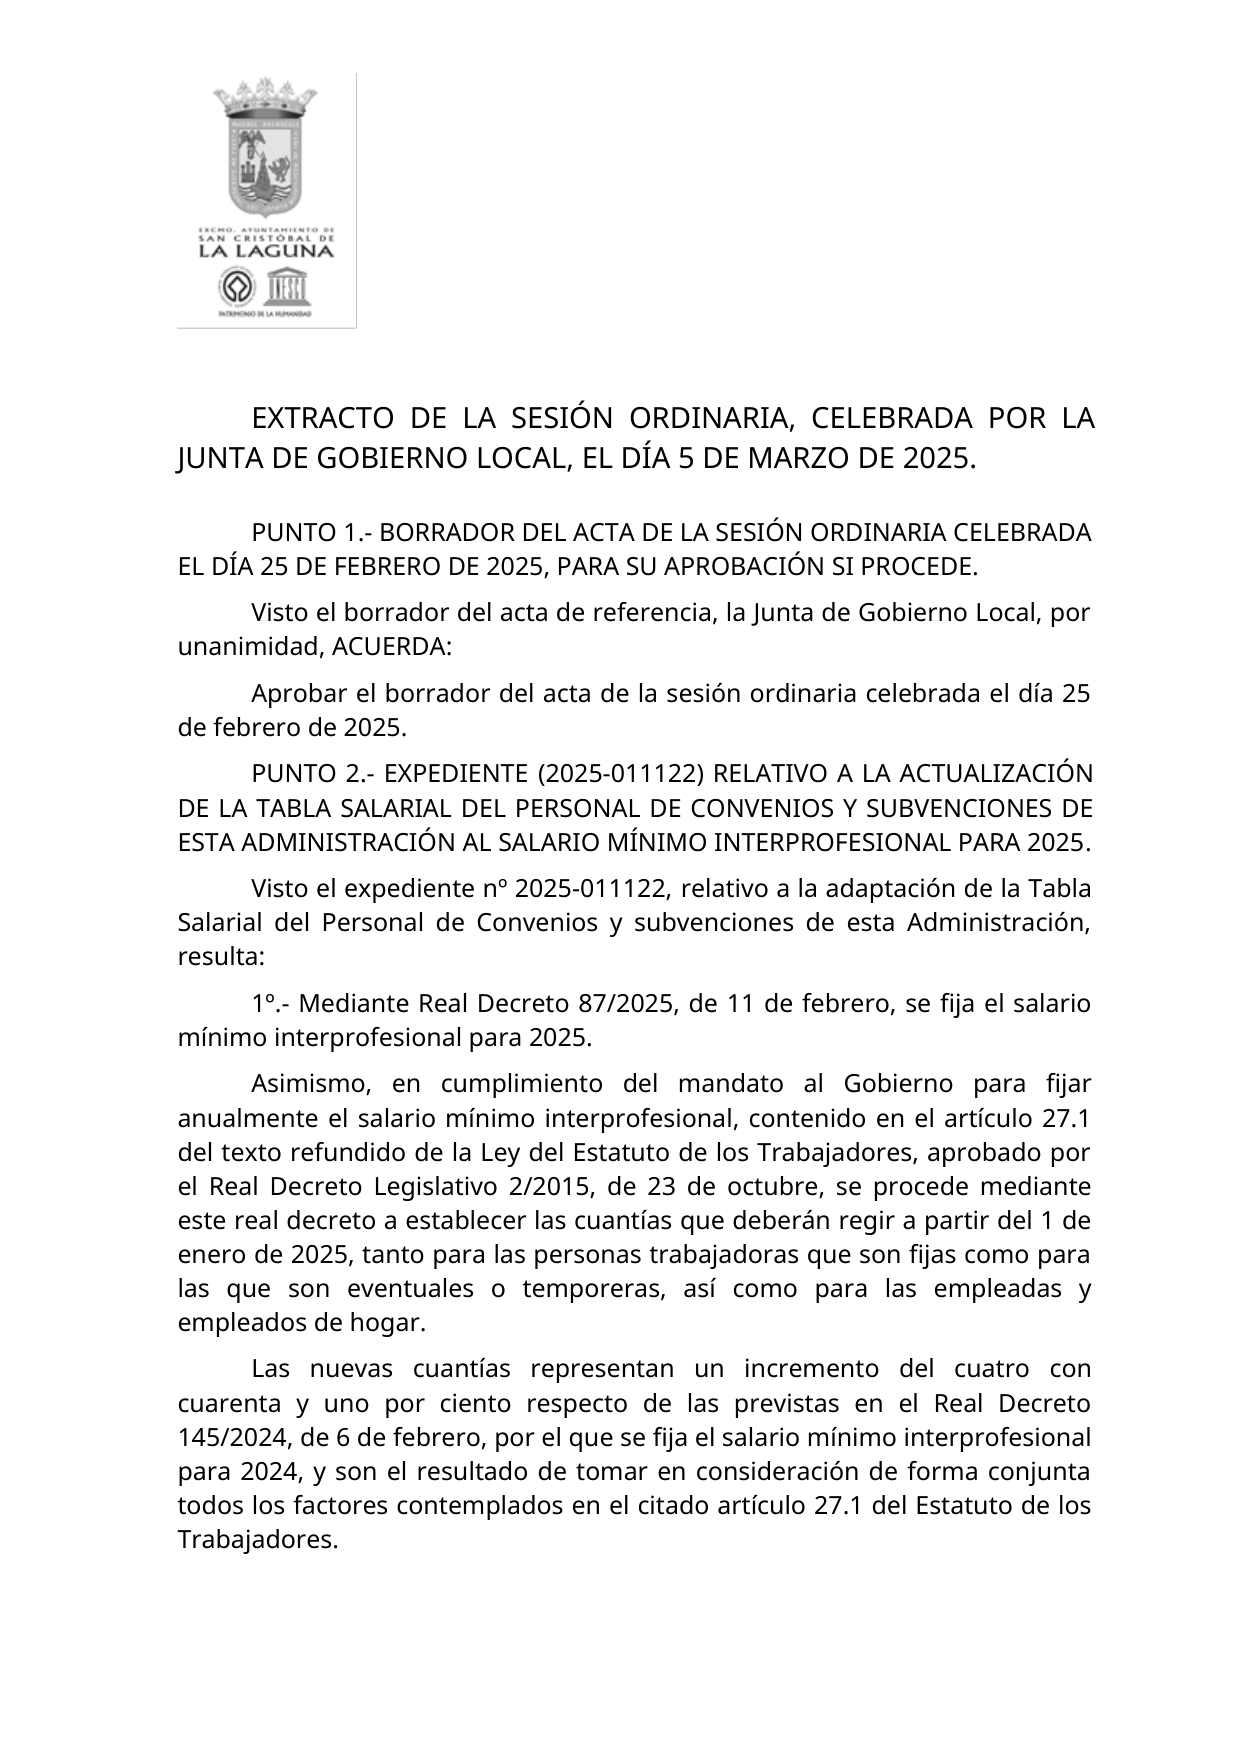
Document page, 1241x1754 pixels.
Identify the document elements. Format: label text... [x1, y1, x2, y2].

text Aprobar el borrador del acta de la sesión ordinaria celebrada el día 25 de febrero de 2025. [177, 676, 1093, 744]
text Visto el borrador del acta de referencia, la Junta de Gobierno Local, por unanimidad, ACUERDA: [177, 595, 1093, 663]
text EXTRACTO DE LA SESIÓN ORDINARIA, CELEBRADA POR LA JUNTA DE GOBIERNO LOCAL, EL DÍA 5 DE MARZO DE 2025. [177, 397, 1096, 477]
text Asimismo, en cumplimiento del mandato al Gobierno para fijar anualmente el salario mínimo interprofesional, contenido en el artículo 27.1 del texto refundido de la Ley del Estatuto de los Trabajadores, aprobado por el Real Decreto Legislativo 2/2015, de 23 de octubre, se procede mediante este real decreto a establecer las cuantías que deberán regir a partir del 1 de enero de 2025, tanto para las personas trabajadoras que son fijas como para las que son eventuales o temporeras, así como para las empleadas y empleados de hogar. [177, 1066, 1093, 1339]
text 1º.- Mediante Real Decreto 87/2025, de 11 de febrero, se fija el salario mínimo interprofesional para 2025. [177, 986, 1093, 1054]
text Las nuevas cuantías representan un incremento del cuatro con cuarenta y uno por ciento respecto de las previstas en el Real Decreto 145/2024, de 6 de febrero, por el que se fija el salario mínimo interprofesional para 2024, y son el resultado de tomar en consideración de forma conjunta todos los factores contemplados en el citado artículo 27.1 del Estatuto de los Trabajadores. [177, 1351, 1093, 1556]
text PUNTO 1.- BORRADOR DEL ACTA DE LA SESIÓN ORDINARIA CELEBRADA EL DÍA 25 DE FEBRERO DE 2025, PARA SU APROBACIÓN SI PROCEDE. [177, 514, 1093, 582]
text Visto el expediente nº 2025-011122, relativo a la adaptación de la Tabla Salarial del Personal de Convenios y subvenciones de esta Administración, resulta: [177, 871, 1093, 973]
text PUNTO 2.- EXPEDIENTE (2025-011122) RELATIVO A LA ACTUALIZACIÓN DE LA TABLA SALARIAL DEL PERSONAL DE CONVENIOS Y SUBVENCIONES DE ESTA ADMINISTRACIÓN AL SALARIO MÍNIMO INTERPROFESIONAL PARA 2025. [177, 756, 1095, 858]
